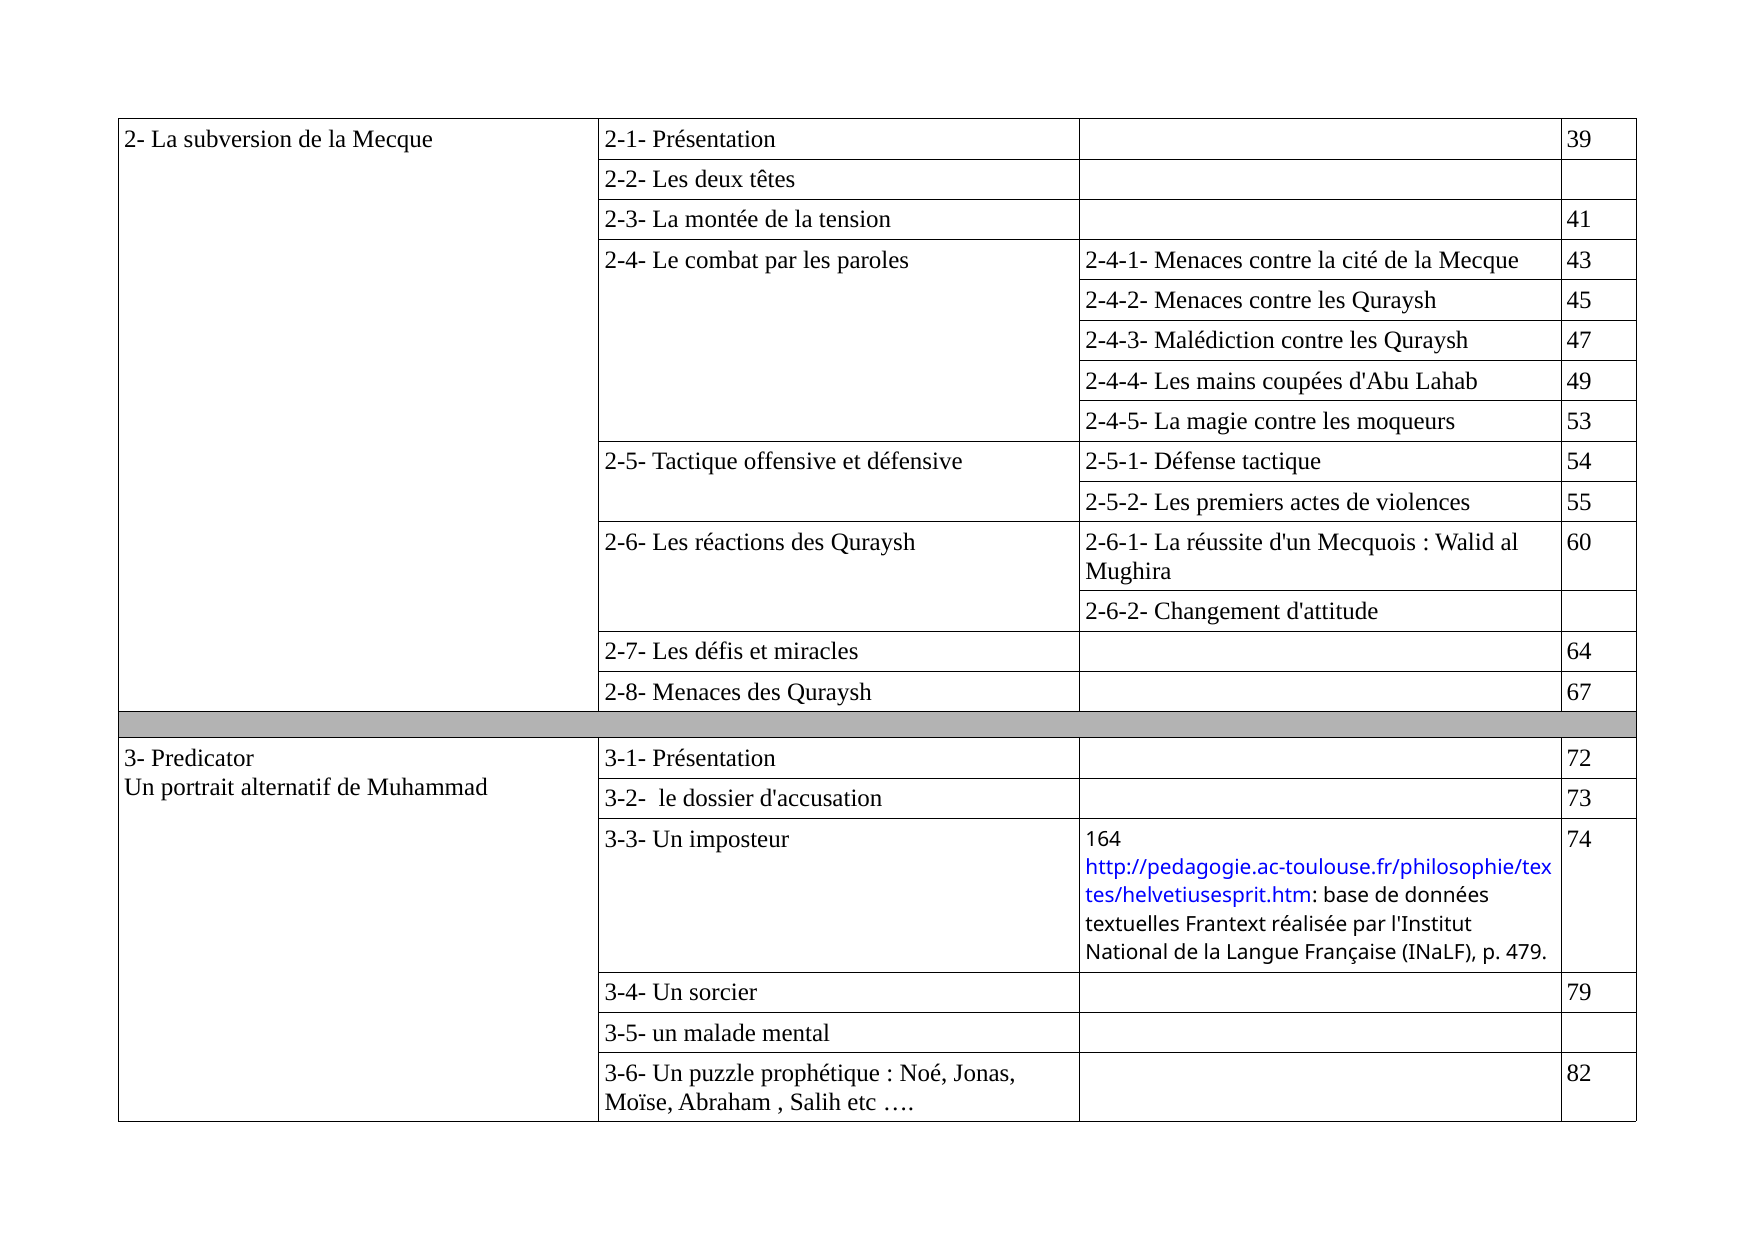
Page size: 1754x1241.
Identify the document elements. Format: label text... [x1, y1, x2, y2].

table_cell 2-4-4- Les mains coupées d'Abu Lahab [1080, 361, 1561, 400]
table_cell 64 [1562, 632, 1636, 671]
table_cell [1080, 779, 1561, 818]
table_cell 3-1- Présentation [599, 738, 1079, 777]
table_cell 2-5-1- Défense tactique [1080, 442, 1561, 481]
table_cell 45 [1562, 280, 1636, 320]
table_cell [119, 712, 1636, 737]
table_cell [1080, 1053, 1561, 1121]
table_cell 2-6-1- La réussite d'un Mecquois : Walid al Mughira [1080, 522, 1561, 590]
table_cell 49 [1562, 361, 1636, 400]
table_cell 82 [1562, 1053, 1636, 1121]
table_cell 3-3- Un imposteur [599, 819, 1079, 972]
table_cell 55 [1562, 482, 1636, 521]
table_cell 2-1- Présentation [599, 119, 1079, 158]
table_cell 47 [1562, 321, 1636, 360]
table_cell 39 [1562, 119, 1636, 158]
table_cell 53 [1562, 401, 1636, 441]
table_cell [1080, 672, 1561, 711]
table_cell [1080, 160, 1561, 199]
table_cell [1080, 973, 1561, 1012]
table_cell 73 [1562, 779, 1636, 818]
table_cell 2-6-2- Changement d'attitude [1080, 591, 1561, 631]
table_cell [1562, 1013, 1636, 1052]
table_cell [1562, 160, 1636, 199]
table_cell [1080, 119, 1561, 158]
table_cell 2-3- La montée de la tension [599, 200, 1079, 239]
table_cell 2-2- Les deux têtes [599, 160, 1079, 199]
table_cell 2-4-3- Malédiction contre les Quraysh [1080, 321, 1561, 360]
table_cell 2-6- Les réactions des Quraysh [599, 522, 1079, 631]
table_cell 2-7- Les défis et miracles [599, 632, 1079, 671]
table_cell 43 [1562, 240, 1636, 279]
table_cell 3- Predicator Un portrait alternatif de Muhammad [119, 738, 598, 1121]
table_cell 74 [1562, 819, 1636, 972]
table_cell 3-5- un malade mental [599, 1013, 1079, 1052]
table_cell 67 [1562, 672, 1636, 711]
table_cell 54 [1562, 442, 1636, 481]
table_cell 2- La subversion de la Mecque [119, 119, 598, 711]
table_cell [1080, 1013, 1561, 1052]
table_cell [1080, 200, 1561, 239]
table_cell 2-4- Le combat par les paroles [599, 240, 1079, 441]
table_cell 41 [1562, 200, 1636, 239]
table_cell 60 [1562, 522, 1636, 590]
table_cell [1562, 591, 1636, 631]
table_cell 164 http://pedagogie.ac-toulouse.fr/philosophie/textes/helvetiusesprit.htm: base de données textuelles Frantext réalisée par l'Institut National de la Langue Française (INaLF), p. 479. [1080, 819, 1561, 972]
table_cell [1080, 632, 1561, 671]
table_cell 79 [1562, 973, 1636, 1012]
table_cell 2-5- Tactique offensive et défensive [599, 442, 1079, 521]
table_cell 2-4-5- La magie contre les moqueurs [1080, 401, 1561, 441]
table_cell 72 [1562, 738, 1636, 777]
table_cell 2-5-2- Les premiers actes de violences [1080, 482, 1561, 521]
table_cell [1080, 738, 1561, 777]
table_cell 3-6- Un puzzle prophétique : Noé, Jonas, Moïse, Abraham , Salih etc …. [599, 1053, 1079, 1121]
table_cell 3-4- Un sorcier [599, 973, 1079, 1012]
table_cell 3-2- le dossier d'accusation [599, 779, 1079, 818]
table_cell 2-8- Menaces des Quraysh [599, 672, 1079, 711]
table_cell 2-4-1- Menaces contre la cité de la Mecque [1080, 240, 1561, 279]
table_cell 2-4-2- Menaces contre les Quraysh [1080, 280, 1561, 320]
